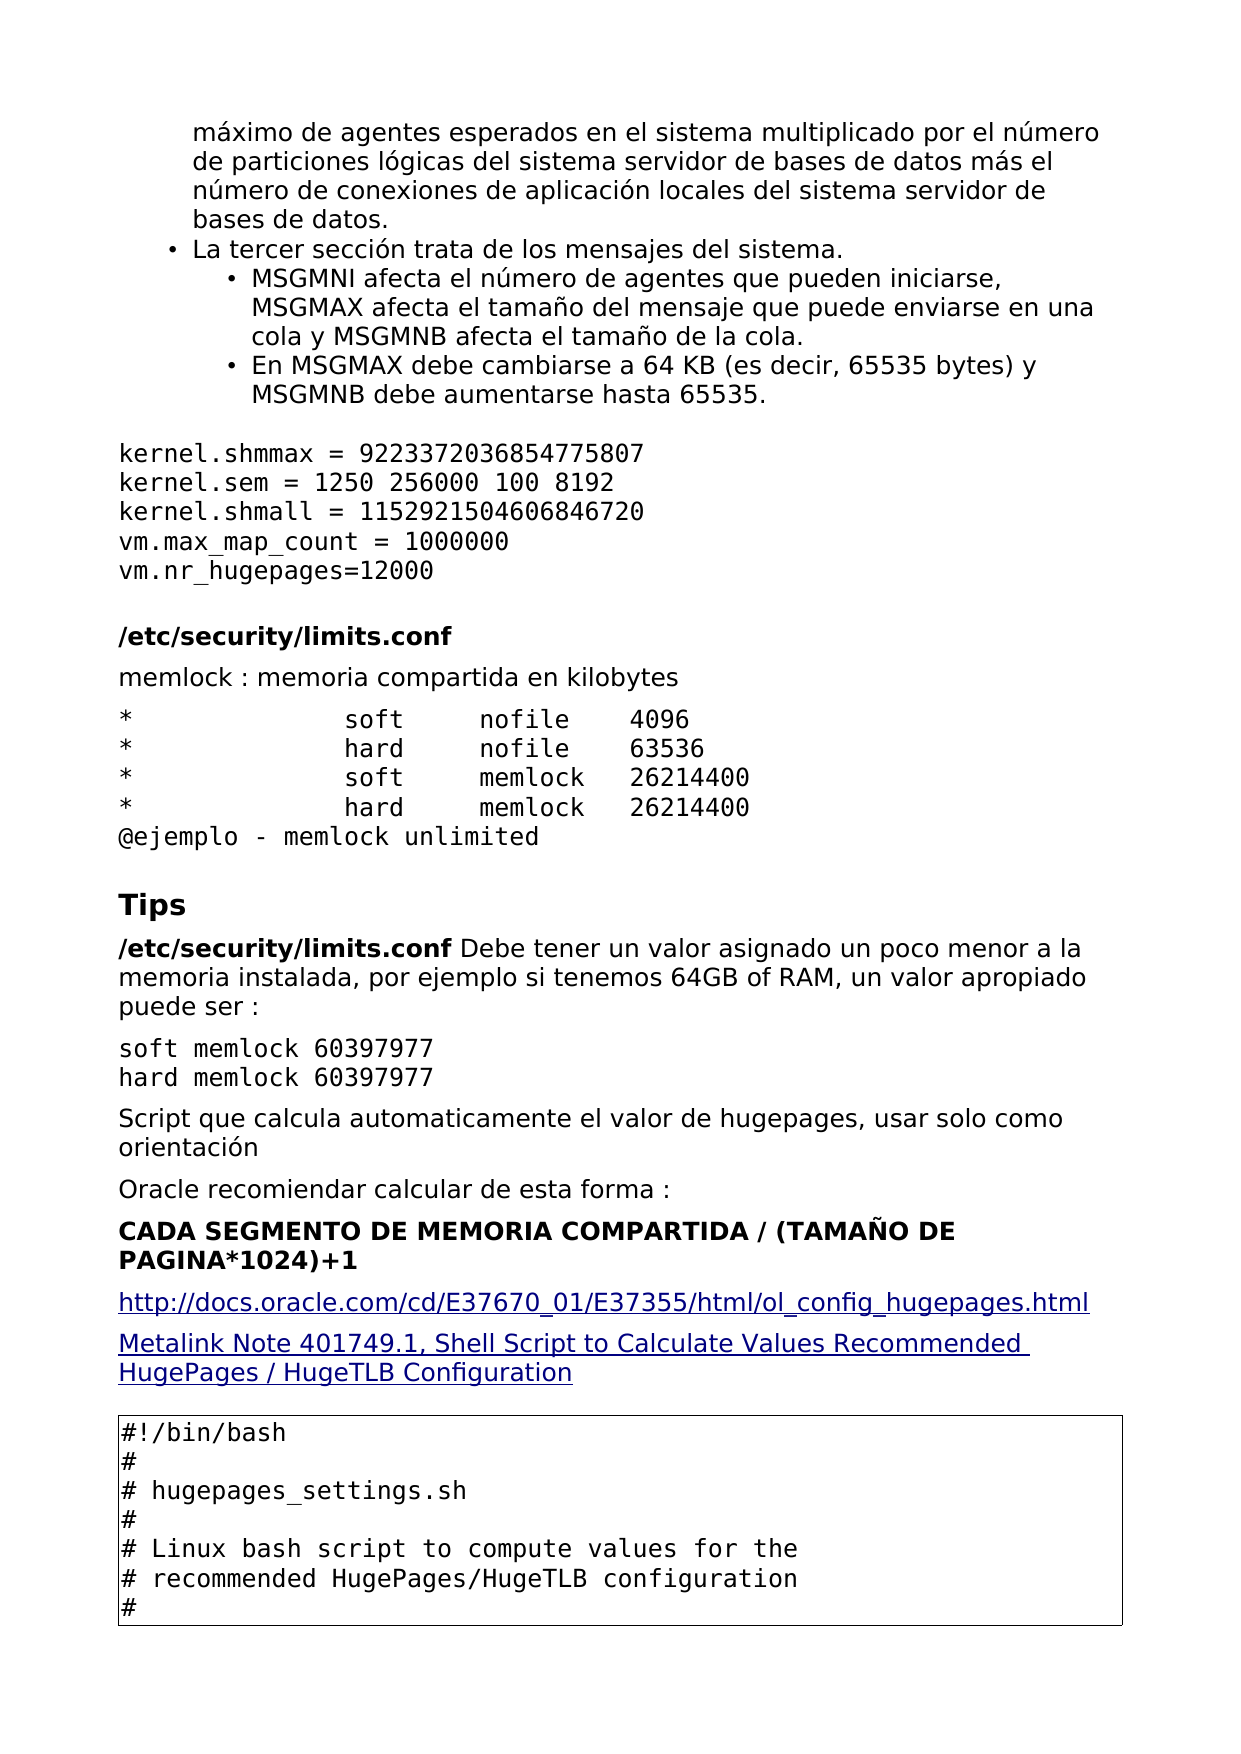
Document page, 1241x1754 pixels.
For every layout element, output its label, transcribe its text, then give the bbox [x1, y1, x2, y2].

text kernel.shmmax = 9223372036854775807 kernel.sem = 1250 256000 100 8192 kernel.shmall = 1152921504606846720 vm.max_map_count = 1000000 vm.nr_hugepages=12000 [118, 439, 1122, 585]
list máximo de agentes esperados en el sistema multiplicado por el número de particiones lógicas del sistema servidor de bases de datos más el número de conexiones de aplicación locales del sistema servidor de bases de datos. [177, 118, 1122, 235]
text http://docs.oracle.com/cd/E37670_01/E37355/html/ol_config_hugepages.html [118, 1288, 1122, 1317]
text /etc/security/limits.conf Debe tener un valor asignado un poco menor a la memoria instalada, por ejemplo si tenemos 64GB of RAM, un valor apropiado puede ser : [118, 934, 1122, 1022]
list MSGMNI afecta el número de agentes que pueden iniciarse, MSGMAX afecta el tamaño del mensaje que puede enviarse en una cola y MSGMNB afecta el tamaño de la cola. [236, 264, 1122, 351]
text CADA SEGMENTO DE MEMORIA COMPARTIDA / (TAMAÑO DE PAGINA*1024)+1 [118, 1217, 1122, 1275]
text * soft nofile 4096 * hard nofile 63536 * soft memlock 26214400 * hard memlock 26214400 @ejemplo - memlock unlimited [118, 705, 1122, 851]
list En MSGMAX debe cambiarse a 64 KB (es decir, 65535 bytes) y MSGMNB debe aumentarse hasta 65535. [236, 351, 1122, 410]
text Metalink Note 401749.1, Shell Script to Calculate Values Recommended HugePages / HugeTLB Configuration [118, 1329, 1122, 1388]
subtitle /etc/security/limits.conf [118, 622, 1122, 651]
text Script que calcula automaticamente el valor de hugepages, usar solo como orientación [118, 1104, 1122, 1163]
text memlock : memoria compartida en kilobytes [118, 663, 1122, 693]
table_header #!/bin/bash # # hugepages_settings.sh # # Linux bash script to compute values for the # recommended HugePages/HugeTLB configuration # [119, 1416, 1122, 1625]
list La tercer sección trata de los mensajes del sistema. [177, 235, 1122, 264]
subtitle Tips [118, 888, 1122, 922]
text Oracle recomiendar calcular de esta forma : [118, 1175, 1122, 1204]
text soft memlock 60397977 hard memlock 60397977 [118, 1034, 1122, 1093]
